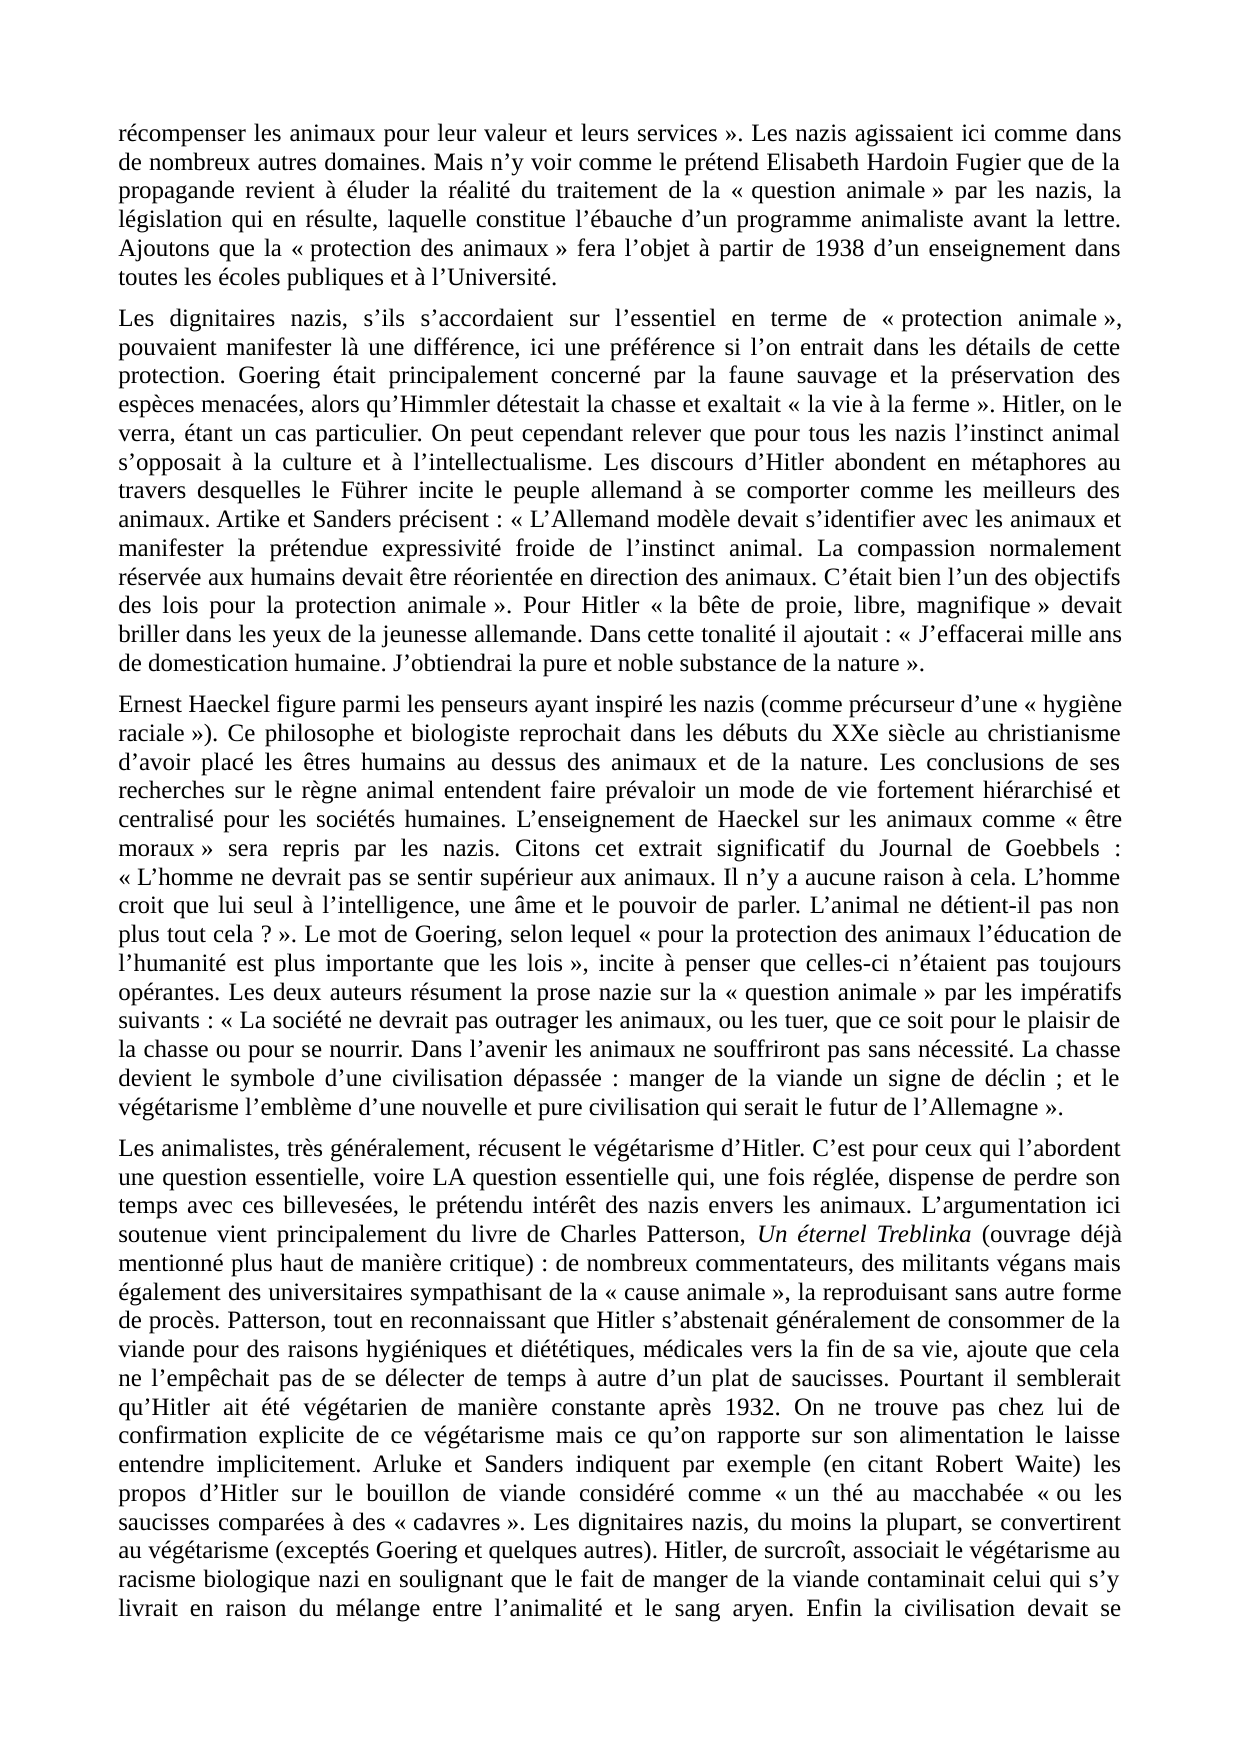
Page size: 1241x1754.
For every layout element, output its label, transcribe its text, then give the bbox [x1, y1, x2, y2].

text Les animalistes, très généralement, récusent le végétarisme d’Hitler. C’est pour ceux qui l’abordent une question essentielle, voire LA question essentielle qui, une fois réglée, dispense de perdre son temps avec ces billevesées, le prétendu intérêt des nazis envers les animaux. L’argumentation ici soutenue vient principalement du livre de Charles Patterson, Un éternel Treblinka (ouvrage déjà mentionné plus haut de manière critique) : de nombreux commentateurs, des militants végans mais également des universitaires sympathisant de la « cause animale », la reproduisant sans autre forme de procès. Patterson, tout en reconnaissant que Hitler s’abstenait généralement de consommer de la viande pour des raisons hygiéniques et diététiques, médicales vers la fin de sa vie, ajoute que cela ne l’empêchait pas de se délecter de temps à autre d’un plat de saucisses. Pourtant il semblerait qu’Hitler ait été végétarien de manière constante après 1932. On ne trouve pas chez lui de confirmation explicite de ce végétarisme mais ce qu’on rapporte sur son alimentation le laisse entendre implicitement. Arluke et Sanders indiquent par exemple (en citant Robert Waite) les propos d’Hitler sur le bouillon de viande considéré comme « un thé au macchabée « ou les saucisses comparées à des « cadavres ». Les dignitaires nazis, du moins la plupart, se convertirent au végétarisme (exceptés Goering et quelques autres). Hitler, de surcroît, associait le végétarisme au racisme biologique nazi en soulignant que le fait de manger de la viande contaminait celui qui s’y livrait en raison du mélange entre l’animalité et le sang aryen. Enfin la civilisation devait se [118, 1133, 1122, 1622]
text récompenser les animaux pour leur valeur et leurs services ». Les nazis agissaient ici comme dans de nombreux autres domaines. Mais n’y voir comme le prétend Elisabeth Hardoin Fugier que de la propagande revient à éluder la réalité du traitement de la « question animale » par les nazis, la législation qui en résulte, laquelle constitue l’ébauche d’un programme animaliste avant la lettre. Ajoutons que la « protection des animaux » fera l’objet à partir de 1938 d’un enseignement dans toutes les écoles publiques et à l’Université. [118, 118, 1122, 291]
text Ernest Haeckel figure parmi les penseurs ayant inspiré les nazis (comme précurseur d’une « hygiène raciale »). Ce philosophe et biologiste reprochait dans les débuts du XXe siècle au christianisme d’avoir placé les êtres humains au dessus des animaux et de la nature. Les conclusions de ses recherches sur le règne animal entendent faire prévaloir un mode de vie fortement hiérarchisé et centralisé pour les sociétés humaines. L’enseignement de Haeckel sur les animaux comme « être moraux » sera repris par les nazis. Citons cet extrait significatif du Journal de Goebbels : « L’homme ne devrait pas se sentir supérieur aux animaux. Il n’y a aucune raison à cela. L’homme croit que lui seul à l’intelligence, une âme et le pouvoir de parler. L’animal ne détient-il pas non plus tout cela ? ». Le mot de Goering, selon lequel « pour la protection des animaux l’éducation de l’humanité est plus importante que les lois », incite à penser que celles-ci n’étaient pas toujours opérantes. Les deux auteurs résument la prose nazie sur la « question animale » par les impératifs suivants : « La société ne devrait pas outrager les animaux, ou les tuer, que ce soit pour le plaisir de la chasse ou pour se nourrir. Dans l’avenir les animaux ne souffriront pas sans nécessité. La chasse devient le symbole d’une civilisation dépassée : manger de la viande un signe de déclin ; et le végétarisme l’emblème d’une nouvelle et pure civilisation qui serait le futur de l’Allemagne ». [118, 689, 1122, 1121]
text Les dignitaires nazis, s’ils s’accordaient sur l’essentiel en terme de « protection animale », pouvaient manifester là une différence, ici une préférence si l’on entrait dans les détails de cette protection. Goering était principalement concerné par la faune sauvage et la préservation des espèces menacées, alors qu’Himmler détestait la chasse et exaltait « la vie à la ferme ». Hitler, on le verra, étant un cas particulier. On peut cependant relever que pour tous les nazis l’instinct animal s’opposait à la culture et à l’intellectualisme. Les discours d’Hitler abondent en métaphores au travers desquelles le Führer incite le peuple allemand à se comporter comme les meilleurs des animaux. Artike et Sanders précisent : « L’Allemand modèle devait s’identifier avec les animaux et manifester la prétendue expressivité froide de l’instinct animal. La compassion normalement réservée aux humains devait être réorientée en direction des animaux. C’était bien l’un des objectifs des lois pour la protection animale ». Pour Hitler « la bête de proie, libre, magnifique » devait briller dans les yeux de la jeunesse allemande. Dans cette tonalité il ajoutait : « J’effacerai mille ans de domestication humaine. J’obtiendrai la pure et noble substance de la nature ». [118, 303, 1122, 677]
